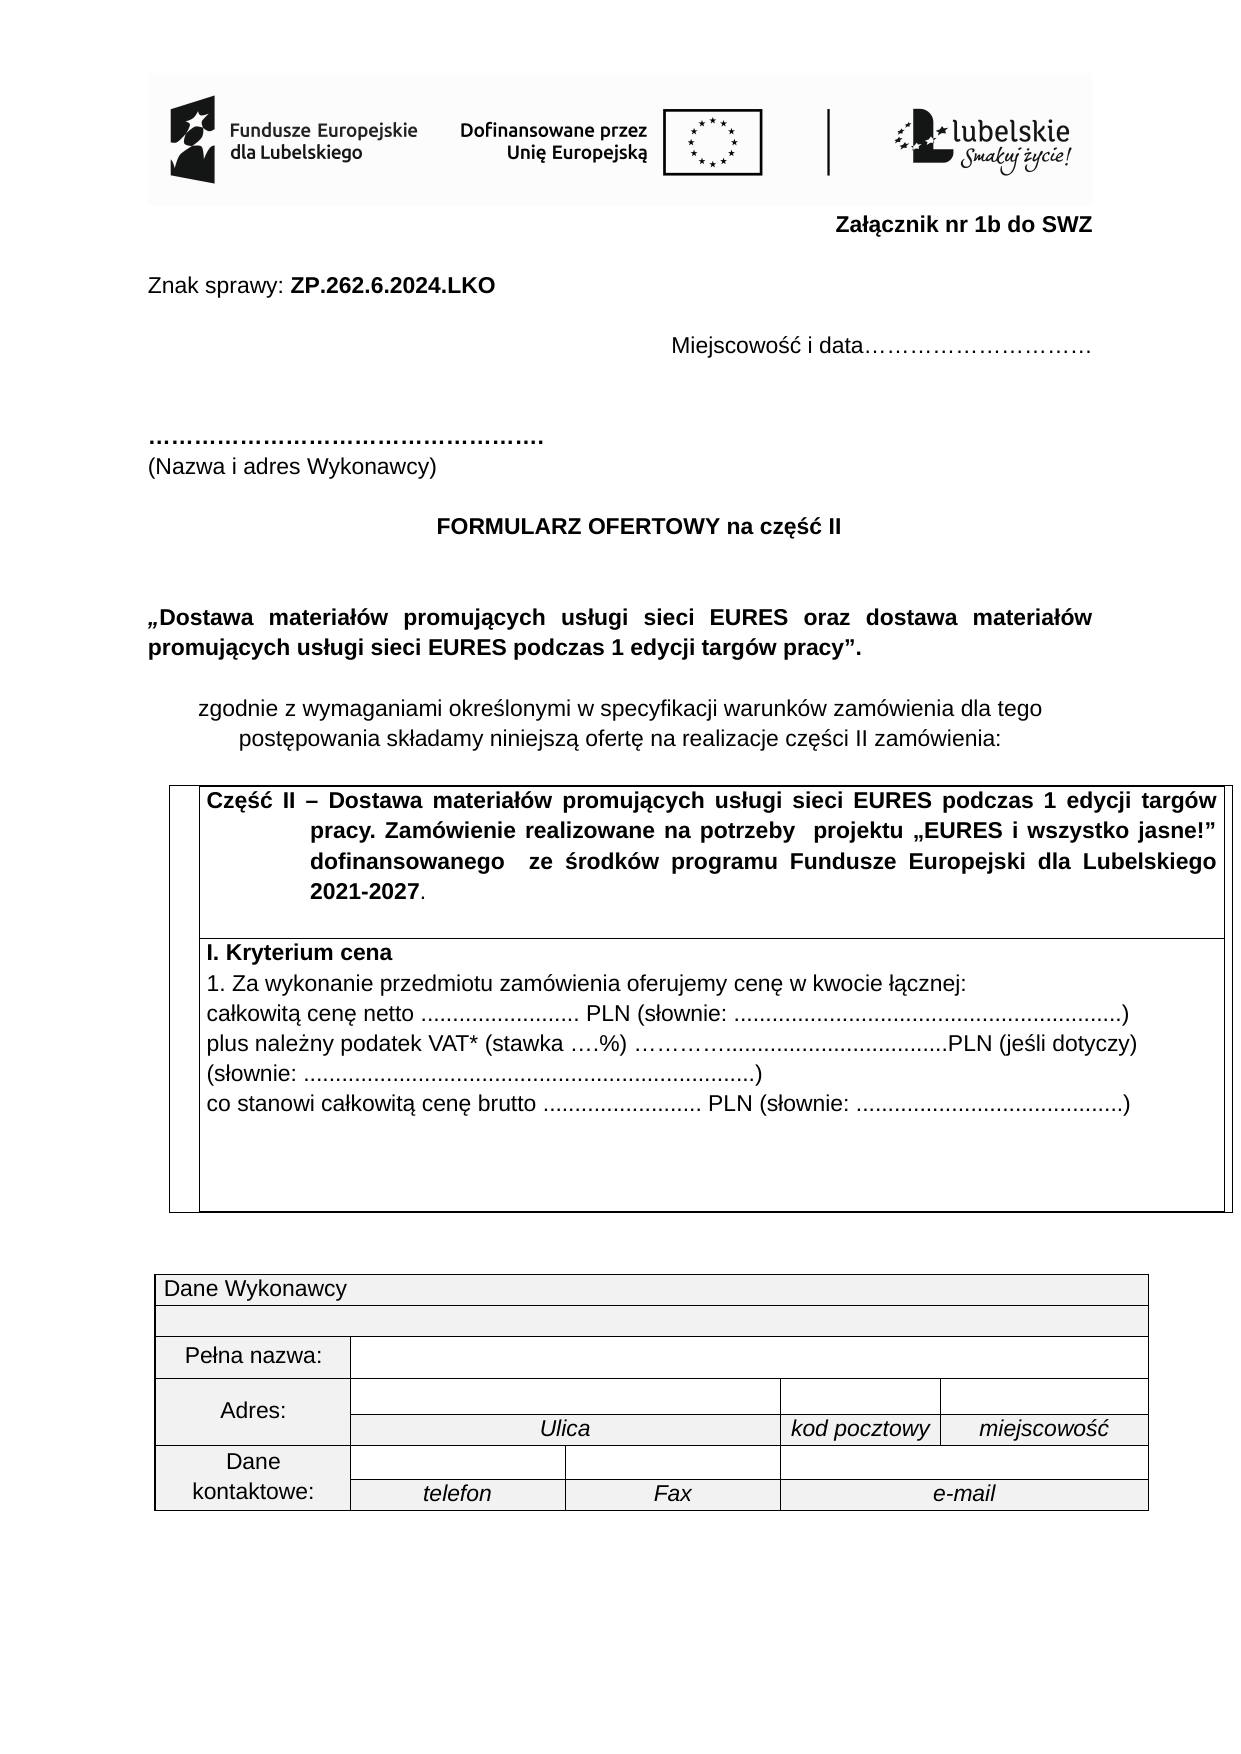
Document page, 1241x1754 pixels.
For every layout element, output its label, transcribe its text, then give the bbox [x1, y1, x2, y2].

text Załącznik nr 1b do SWZ [148, 211, 1092, 237]
table_cell [781, 1379, 940, 1414]
table_header Dane Wykonawcy [156, 1275, 1148, 1305]
table_header [170, 786, 199, 1212]
table_cell Adres: [156, 1379, 350, 1445]
table_cell miejscowość [941, 1415, 1148, 1445]
table_header Część II – Dostawa materiałów promujących usługi sieci EURES podczas 1 edycji targów pracy. Zamówienie realizowane na potrzeby projektu „EURES i wszystko jasne!” dofinansowanego ze środków programu Fundusze Europejski dla Lubelskiego 2021-2027. [200, 787, 1224, 938]
text ……………………………………………. [148, 423, 1092, 449]
table_cell [351, 1337, 1148, 1378]
text „Dostawa materiałów promujących usługi sieci EURES oraz dostawa materiałów promujących usługi sieci EURES podczas 1 edycji targów pracy”. [148, 604, 1092, 660]
text Znak sprawy: ZP.262.6.2024.LKO [148, 272, 1092, 298]
text FORMULARZ OFERTOWY na część II [148, 513, 1092, 539]
table_cell Fax [566, 1480, 780, 1510]
table_cell [781, 1446, 1148, 1479]
table_cell [566, 1446, 780, 1479]
table_cell Dane kontaktowe: [156, 1446, 350, 1510]
table_cell [351, 1379, 780, 1414]
text Miejscowość i data………………………… [148, 332, 1092, 358]
table_cell telefon [351, 1480, 565, 1510]
table_cell [941, 1379, 1148, 1414]
text zgodnie z wymaganiami określonymi w specyfikacji warunków zamówienia dla tego postępowania składamy niniejszą ofertę na realizacje części II zamówienia: [148, 694, 1092, 751]
table_cell I. Kryterium cena 1. Za wykonanie przedmiotu zamówienia oferujemy cenę w kwocie łącznej: całkowitą cenę netto ......................... PLN (słownie: .............................................................) plus należny podatek VAT* (stawka ….%) …………...................................PLN (jeśli dotyczy) (słownie: .......................................................................) co stanowi całkowitą cenę brutto ......................... PLN (słownie: ..........................................) [200, 939, 1224, 1211]
table_cell Ulica [351, 1415, 780, 1445]
table_header [1225, 786, 1232, 1212]
table_cell kod pocztowy [781, 1415, 940, 1445]
table_cell e-mail [781, 1480, 1148, 1510]
table_cell [156, 1306, 1148, 1336]
table_cell Pełna nazwa: [156, 1337, 350, 1378]
text (Nazwa i adres Wykonawcy) [148, 453, 1092, 479]
table_cell [351, 1446, 565, 1479]
